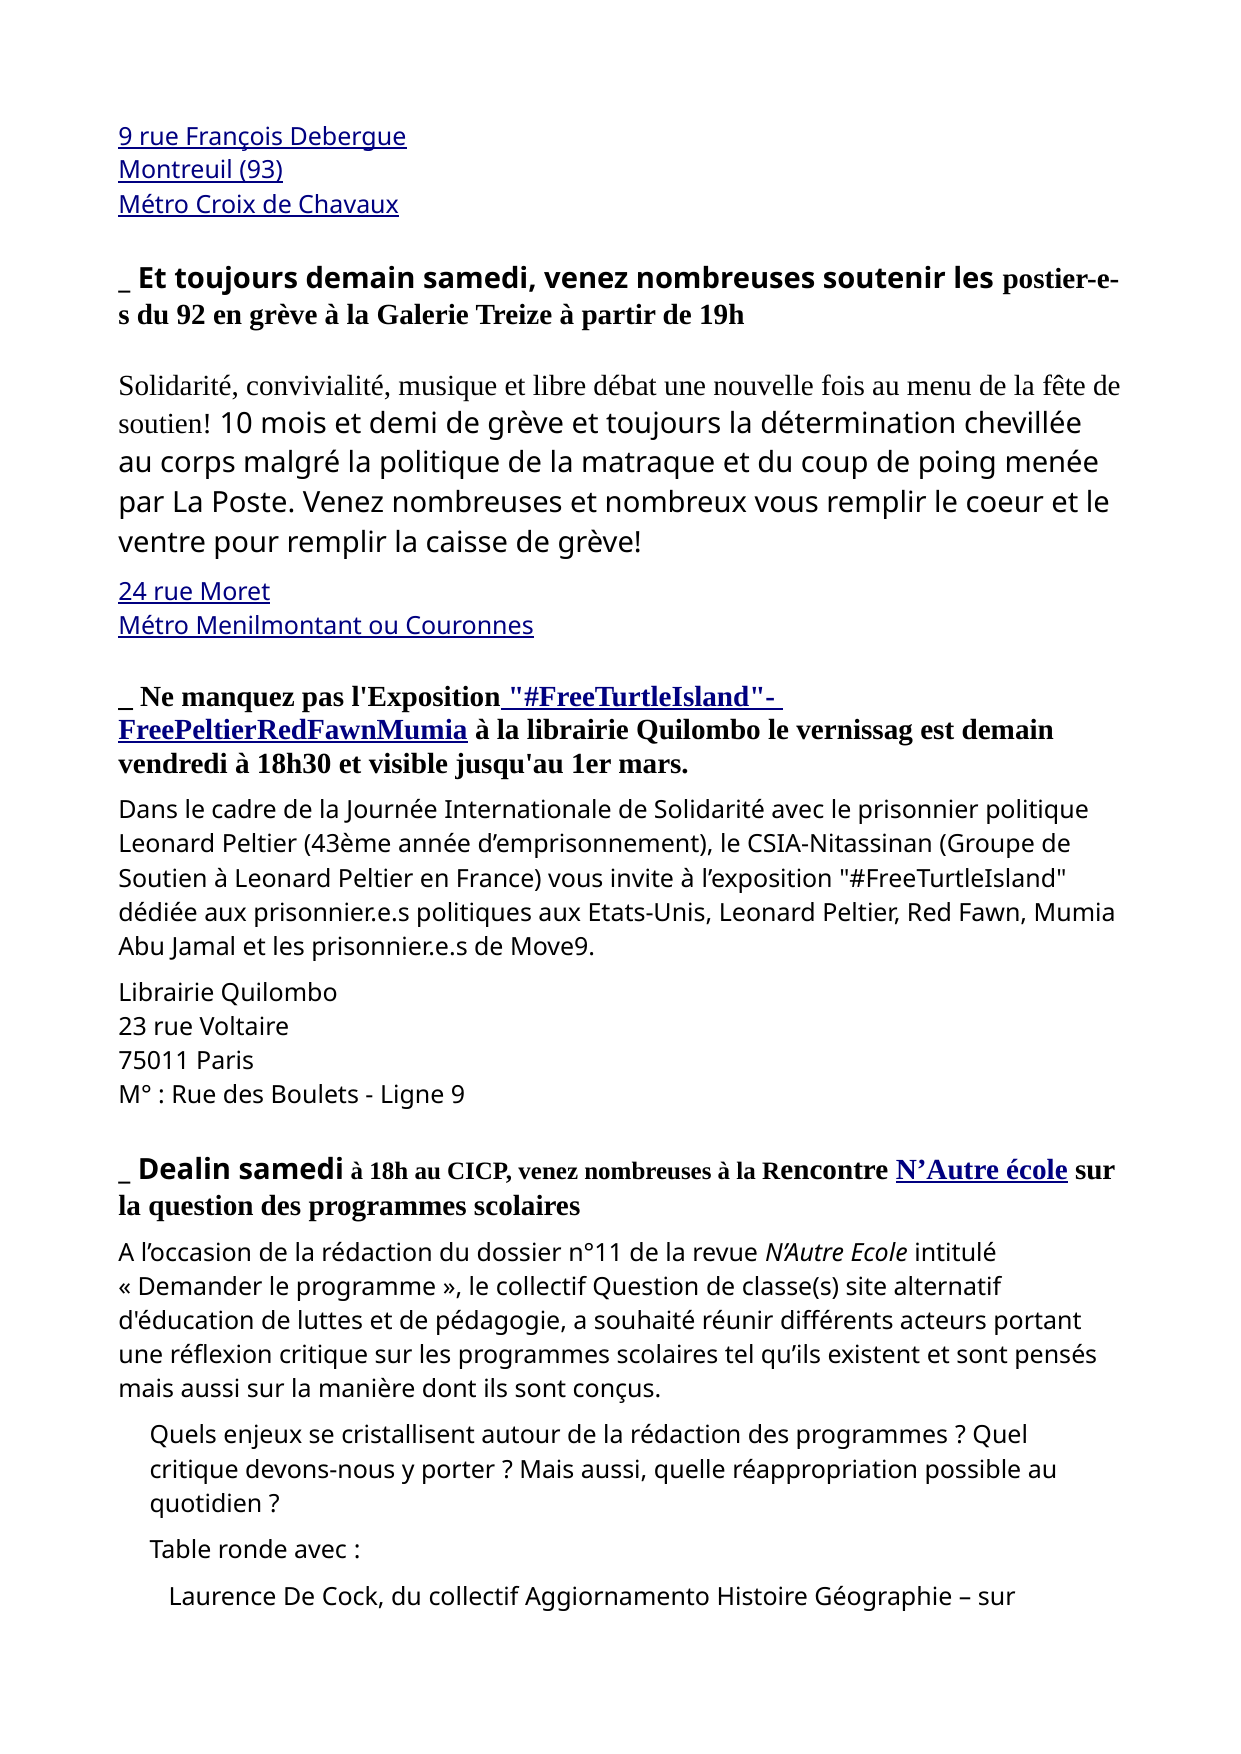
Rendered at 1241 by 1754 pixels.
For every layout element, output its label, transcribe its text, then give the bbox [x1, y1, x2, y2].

text Librairie Quilombo 23 rue Voltaire 75011 Paris M° : Rue des Boulets - Ligne 9 [118, 975, 1122, 1111]
text 24 rue Moret Métro Menilmontant ou Couronnes [118, 573, 1122, 641]
subtitle Solidarité, convivialité, musique et libre débat une nouvelle fois au menu de la fête de soutien! 10 mois et demi de grève et toujours la détermination chevillée au corps malgré la politique de la matraque et du coup de poing menée par La Poste. Venez nombreuses et nombreux vous remplir le coeur et le ventre pour remplir la caisse de grève! [118, 368, 1122, 561]
text Quels enjeux se cristallisent autour de la rédaction des programmes ? Quel critique devons-nous y porter ? Mais aussi, quelle réappropriation possible au quotidien ? [149, 1417, 1122, 1519]
subtitle _ Ne manquez pas l'Exposition "#FreeTurtleIsland"- FreePeltierRedFawnMumia à la librairie Quilombo le vernissag est demain vendredi à 18h30 et visible jusqu'au 1er mars. [118, 679, 1122, 779]
text Laurence De Cock, du collectif Aggiornamento Histoire Géographie – sur [149, 1578, 1122, 1612]
text Table ronde avec : [149, 1532, 1122, 1566]
subtitle _ Et toujours demain samedi, venez nombreuses soutenir les postier-e-s du 92 en grève à la Galerie Treize à partir de 19h [118, 258, 1122, 331]
text A l’occasion de la rédaction du dossier n°11 de la revue N’Autre Ecole intitulé « Demander le programme », le collectif Question de classe(s) site alternatif d'éducation de luttes et de pédagogie, a souhaité réunir différents acteurs portant une réflexion critique sur les programmes scolaires tel qu’ils existent et sont pensés mais aussi sur la manière dont ils sont conçus. [118, 1234, 1122, 1405]
text 9 rue François Debergue Montreuil (93) Métro Croix de Chavaux [118, 118, 1122, 220]
subtitle _ Dealin samedi à 18h au CICP, venez nombreuses à la Rencontre N’Autre école sur la question des programmes scolaires [118, 1149, 1122, 1222]
text Dans le cadre de la Journée Internationale de Solidarité avec le prisonnier politique Leonard Peltier (43ème année d’emprisonnement), le CSIA-Nitassinan (Groupe de Soutien à Leonard Peltier en France) vous invite à l’exposition "#FreeTurtleIsland" dédiée aux prisonnier.e.s politiques aux Etats-Unis, Leonard Peltier, Red Fawn, Mumia Abu Jamal et les prisonnier.e.s de Move9. [118, 792, 1122, 962]
